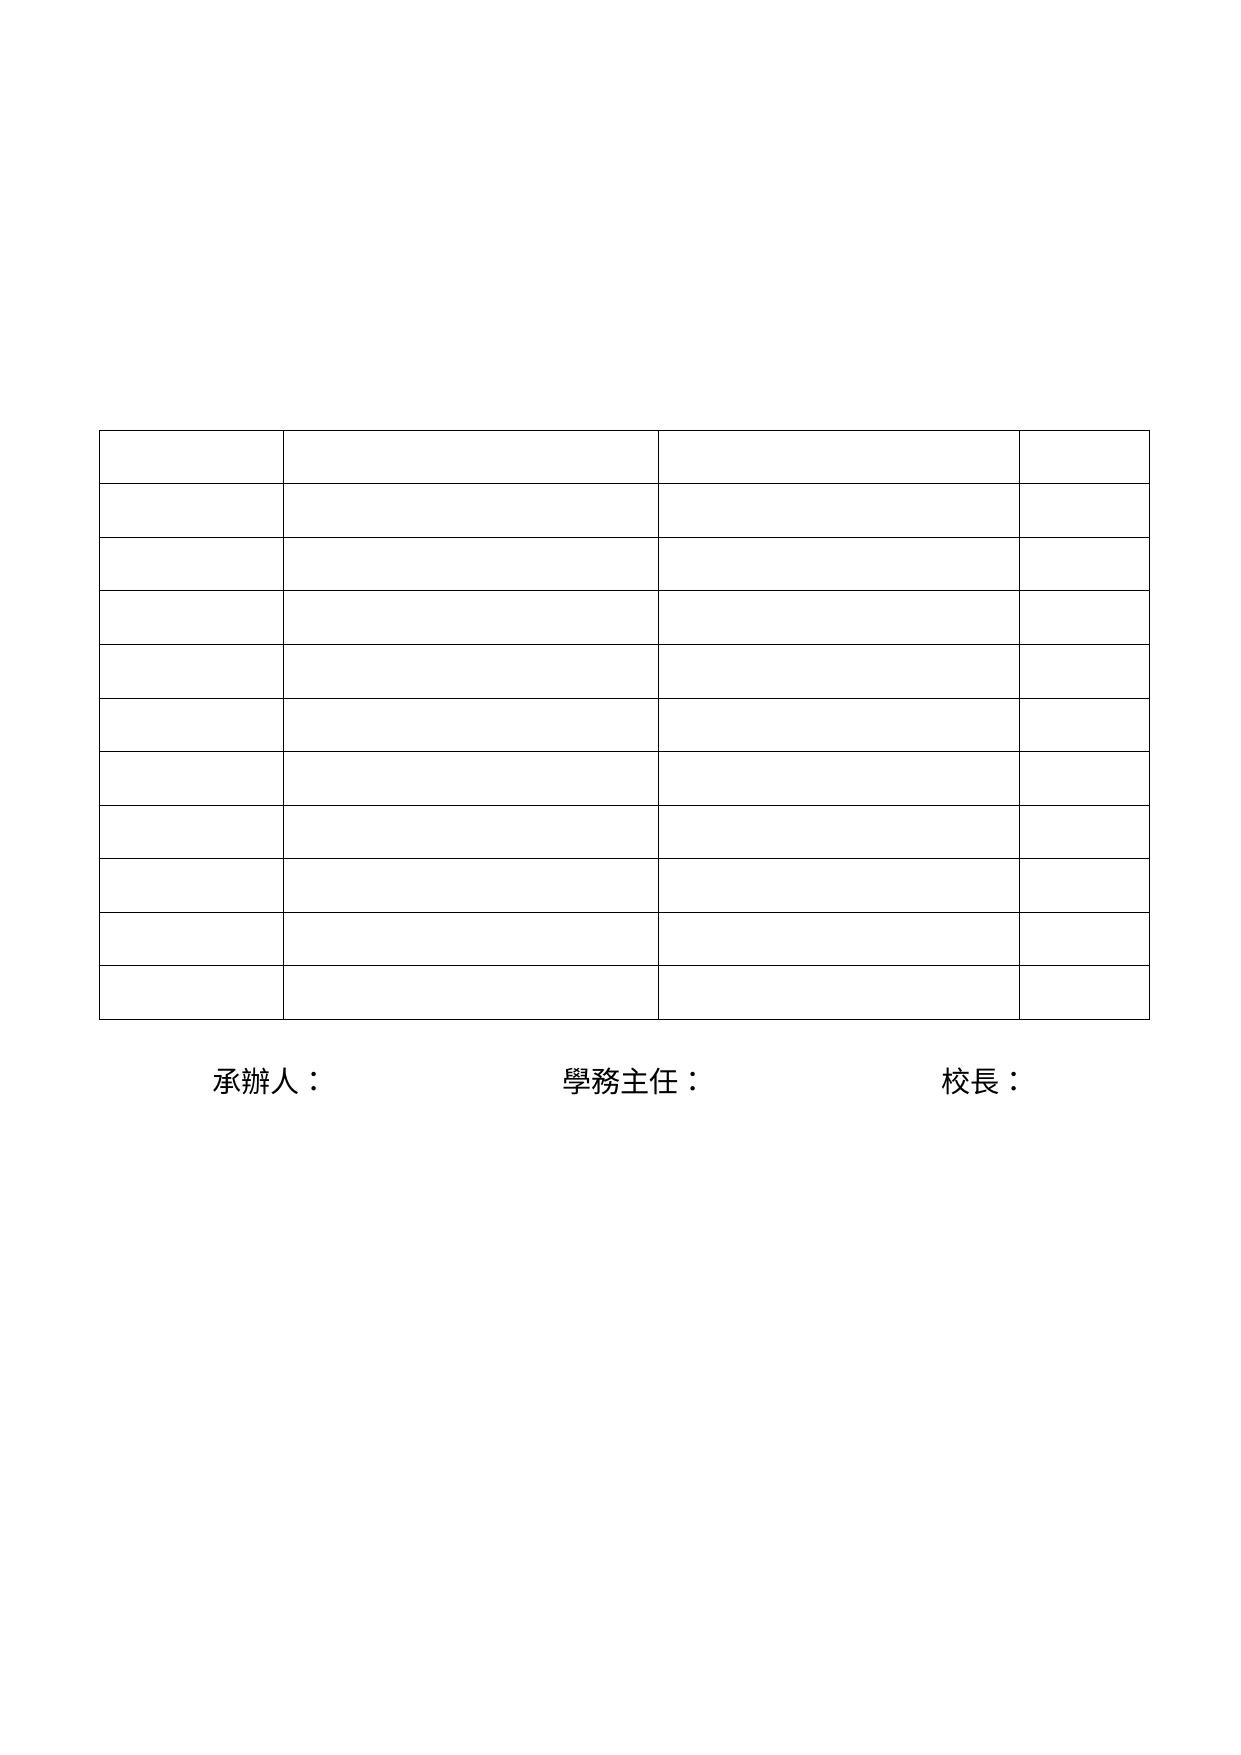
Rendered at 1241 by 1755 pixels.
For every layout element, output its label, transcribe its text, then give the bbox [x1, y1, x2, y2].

table_cell [1020, 538, 1149, 590]
table_cell [100, 591, 283, 644]
table_cell [100, 645, 283, 697]
table_cell [284, 484, 658, 537]
table_cell [1020, 645, 1149, 697]
table_cell [284, 752, 658, 804]
table_cell [659, 484, 1019, 537]
table_cell [284, 538, 658, 590]
table_cell [1020, 484, 1149, 537]
table_cell [659, 591, 1019, 644]
table_cell [1020, 699, 1149, 751]
table_cell [100, 806, 283, 858]
table_cell [284, 591, 658, 644]
table_cell [284, 699, 658, 751]
table_cell [1020, 913, 1149, 965]
table_cell [659, 913, 1019, 965]
table_cell [100, 431, 283, 483]
table_cell [1020, 806, 1149, 858]
table_cell [1020, 591, 1149, 644]
table_cell [100, 966, 283, 1019]
table_cell [100, 538, 283, 590]
table_cell [284, 966, 658, 1019]
table_cell [659, 966, 1019, 1019]
table_cell [100, 752, 283, 804]
table_cell [100, 859, 283, 912]
table_cell [100, 699, 283, 751]
table_cell [1020, 752, 1149, 804]
table_cell [659, 752, 1019, 804]
table_cell [284, 913, 658, 965]
table_cell [100, 913, 283, 965]
table_cell [659, 538, 1019, 590]
table_cell [284, 645, 658, 697]
table_cell [659, 699, 1019, 751]
table_cell [1020, 859, 1149, 912]
table_cell [659, 645, 1019, 697]
table_cell [284, 806, 658, 858]
table_cell [1020, 431, 1149, 483]
table_cell [284, 431, 658, 483]
table_cell [284, 859, 658, 912]
text 承辦人： 學務主任： 校長： [99, 1058, 1141, 1101]
table_cell [100, 484, 283, 537]
table_cell [659, 859, 1019, 912]
table_cell [659, 431, 1019, 483]
table_cell [1020, 966, 1149, 1019]
table_cell [659, 806, 1019, 858]
